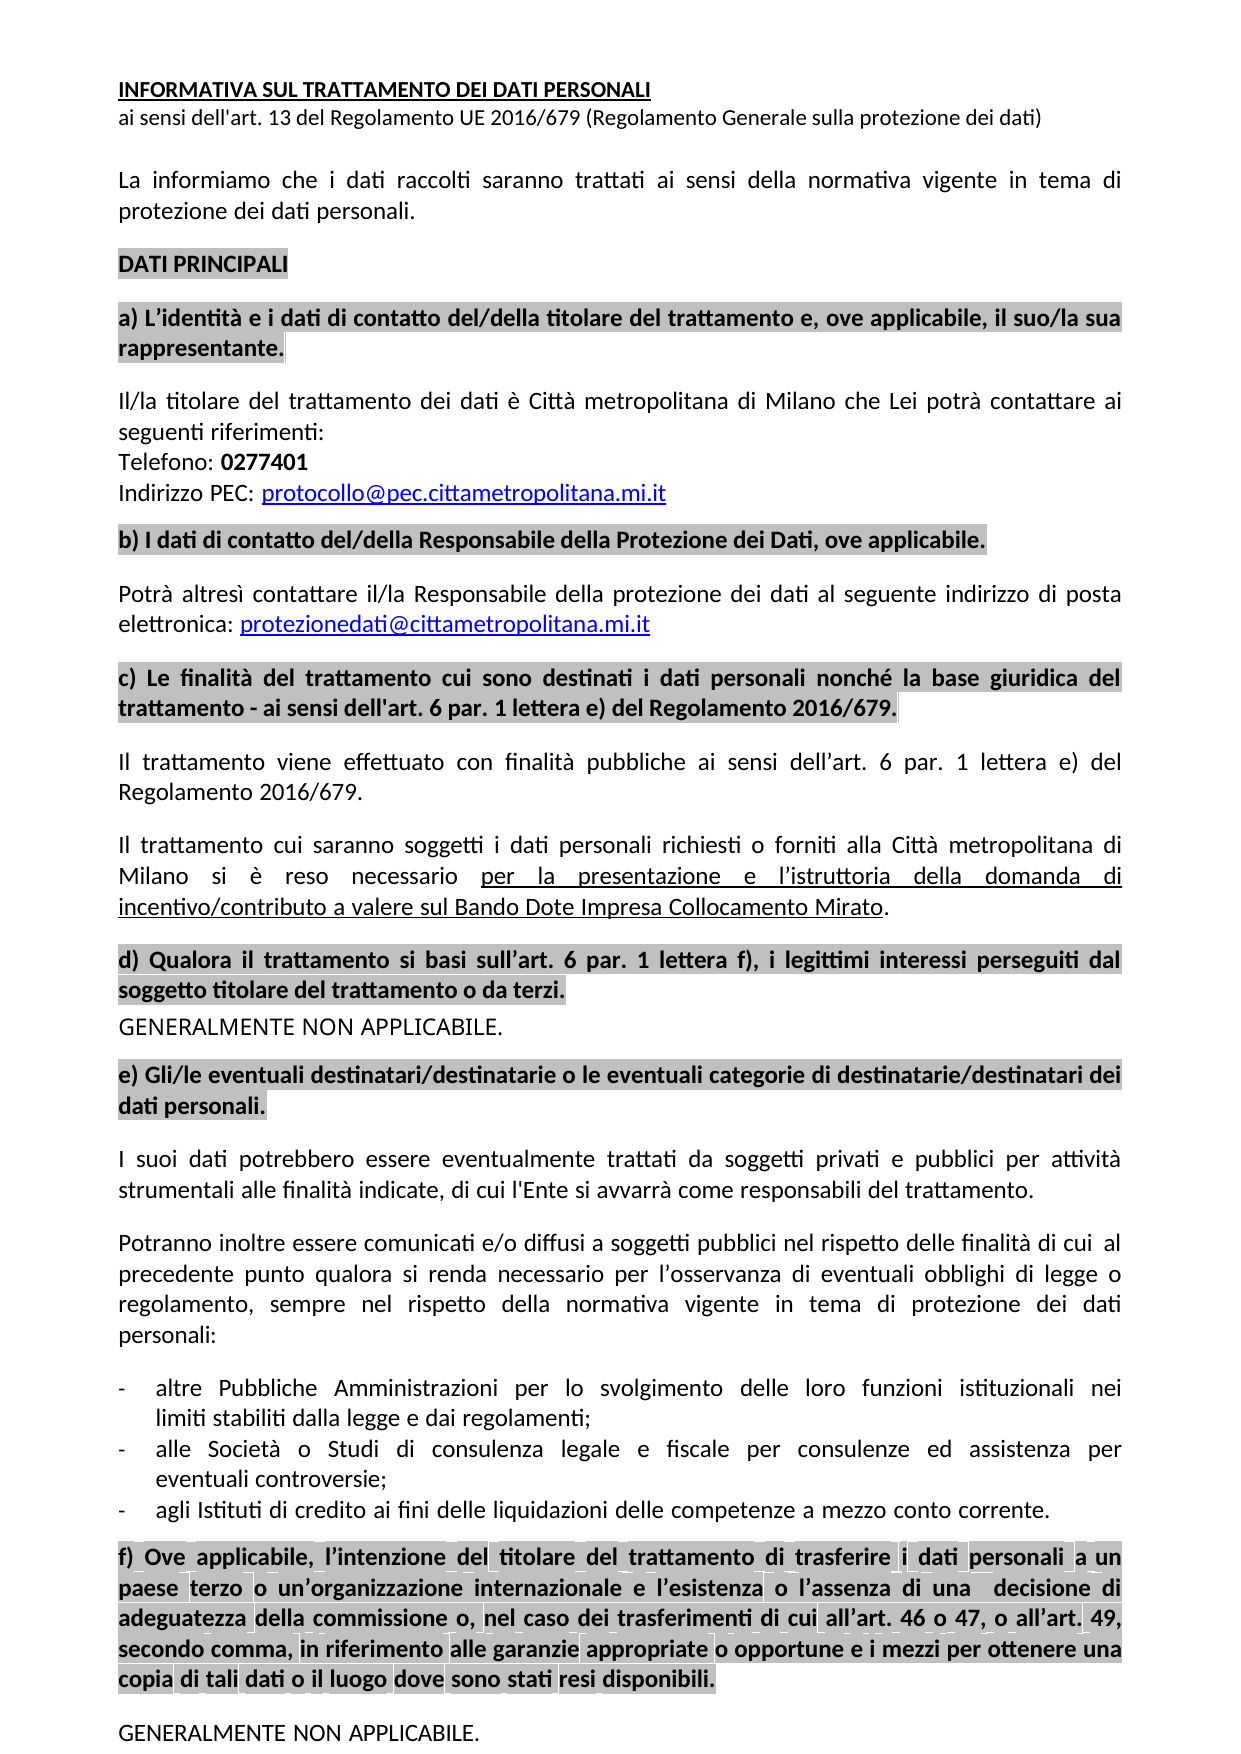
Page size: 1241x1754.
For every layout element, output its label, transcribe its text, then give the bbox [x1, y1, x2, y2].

list agli Istituti di credito ai fini delle liquidazioni delle competenze a mezzo conto corrente. [118, 1494, 1122, 1525]
text Il/la titolare del trattamento dei dati è Città metropolitana di Milano che Lei potrà contattare ai seguenti riferimenti: [118, 386, 1122, 447]
text I suoi dati potrebbero essere eventualmente trattati da soggetti privati e pubblici per attività strumentali alle finalità indicate, di cui l'Ente si avvarrà come responsabili del trattamento. [118, 1143, 1122, 1204]
text GENERALMENTE NON APPLICABILE. [118, 1011, 1122, 1043]
text Il trattamento cui saranno soggetti i dati personali richiesti o forniti alla Città metropolitana di Milano si è reso necessario per la presentazione e l’istruttoria della domanda di incentivo/contributo a valere sul Bando Dote Impresa Collocamento Mirato. [118, 829, 1122, 921]
text b) I dati di contatto del/della Responsabile della Protezione dei Dati, ove applicabile. [118, 524, 1122, 555]
text Indirizzo PEC: protocollo@pec.cittametropolitana.mi.it [118, 477, 1122, 508]
text DATI PRINCIPALI [118, 248, 1122, 279]
list alle Società o Studi di consulenza legale e fiscale per consulenze ed assistenza per eventuali controversie; [118, 1433, 1122, 1494]
text Il trattamento viene effettuato con finalità pubbliche ai sensi dell’art. 6 par. 1 lettera e) del Regolamento 2016/679. [118, 746, 1122, 807]
text a) L’identità e i dati di contatto del/della titolare del trattamento e, ove applicabile, il suo/la sua rappresentante. [118, 302, 1122, 363]
text GENERALMENTE NON APPLICABILE. [118, 1717, 1122, 1747]
text Potrà altresì contattare il/la Responsabile della protezione dei dati al seguente indirizzo di posta elettronica: protezionedati@cittametropolitana.mi.it [118, 578, 1122, 639]
text Potranno inoltre essere comunicati e/o diffusi a soggetti pubblici nel rispetto delle finalità di cui al precedente punto qualora si renda necessario per l’osservanza di eventuali obblighi di legge o regolamento, sempre nel rispetto della normativa vigente in tema di protezione dei dati personali: [118, 1227, 1122, 1349]
text c) Le finalità del trattamento cui sono destinati i dati personali nonché la base giuridica del trattamento - ai sensi dell'art. 6 par. 1 lettera e) del Regolamento 2016/679. [118, 662, 1122, 723]
text Telefono: 0277401 [118, 447, 1122, 477]
list altre Pubbliche Amministrazioni per lo svolgimento delle loro funzioni istituzionali nei limiti stabiliti dalla legge e dai regolamenti; [118, 1372, 1122, 1433]
text La informiamo che i dati raccolti saranno trattati ai sensi della normativa vigente in tema di protezione dei dati personali. [118, 164, 1122, 225]
text e) Gli/le eventuali destinatari/destinatarie o le eventuali categorie di destinatarie/destinatari dei dati personali. [118, 1059, 1122, 1120]
text d) Qualora il trattamento si basi sull’art. 6 par. 1 lettera f), i legittimi interessi perseguiti dal soggetto titolare del trattamento o da terzi. [118, 944, 1122, 1005]
text f) Ove applicabile, l’intenzione del titolare del trattamento di trasferire i dati personali a un paese terzo o un’organizzazione internazionale e l’esistenza o l’assenza di una decisione di adeguatezza della commissione o, nel caso dei trasferimenti di cui all’art. 46 o 47, o all’art. 49, secondo comma, in riferimento alle garanzie appropriate o opportune e i mezzi per ottenere una copia di tali dati o il luogo dove sono stati resi disponibili. [118, 1541, 1122, 1694]
